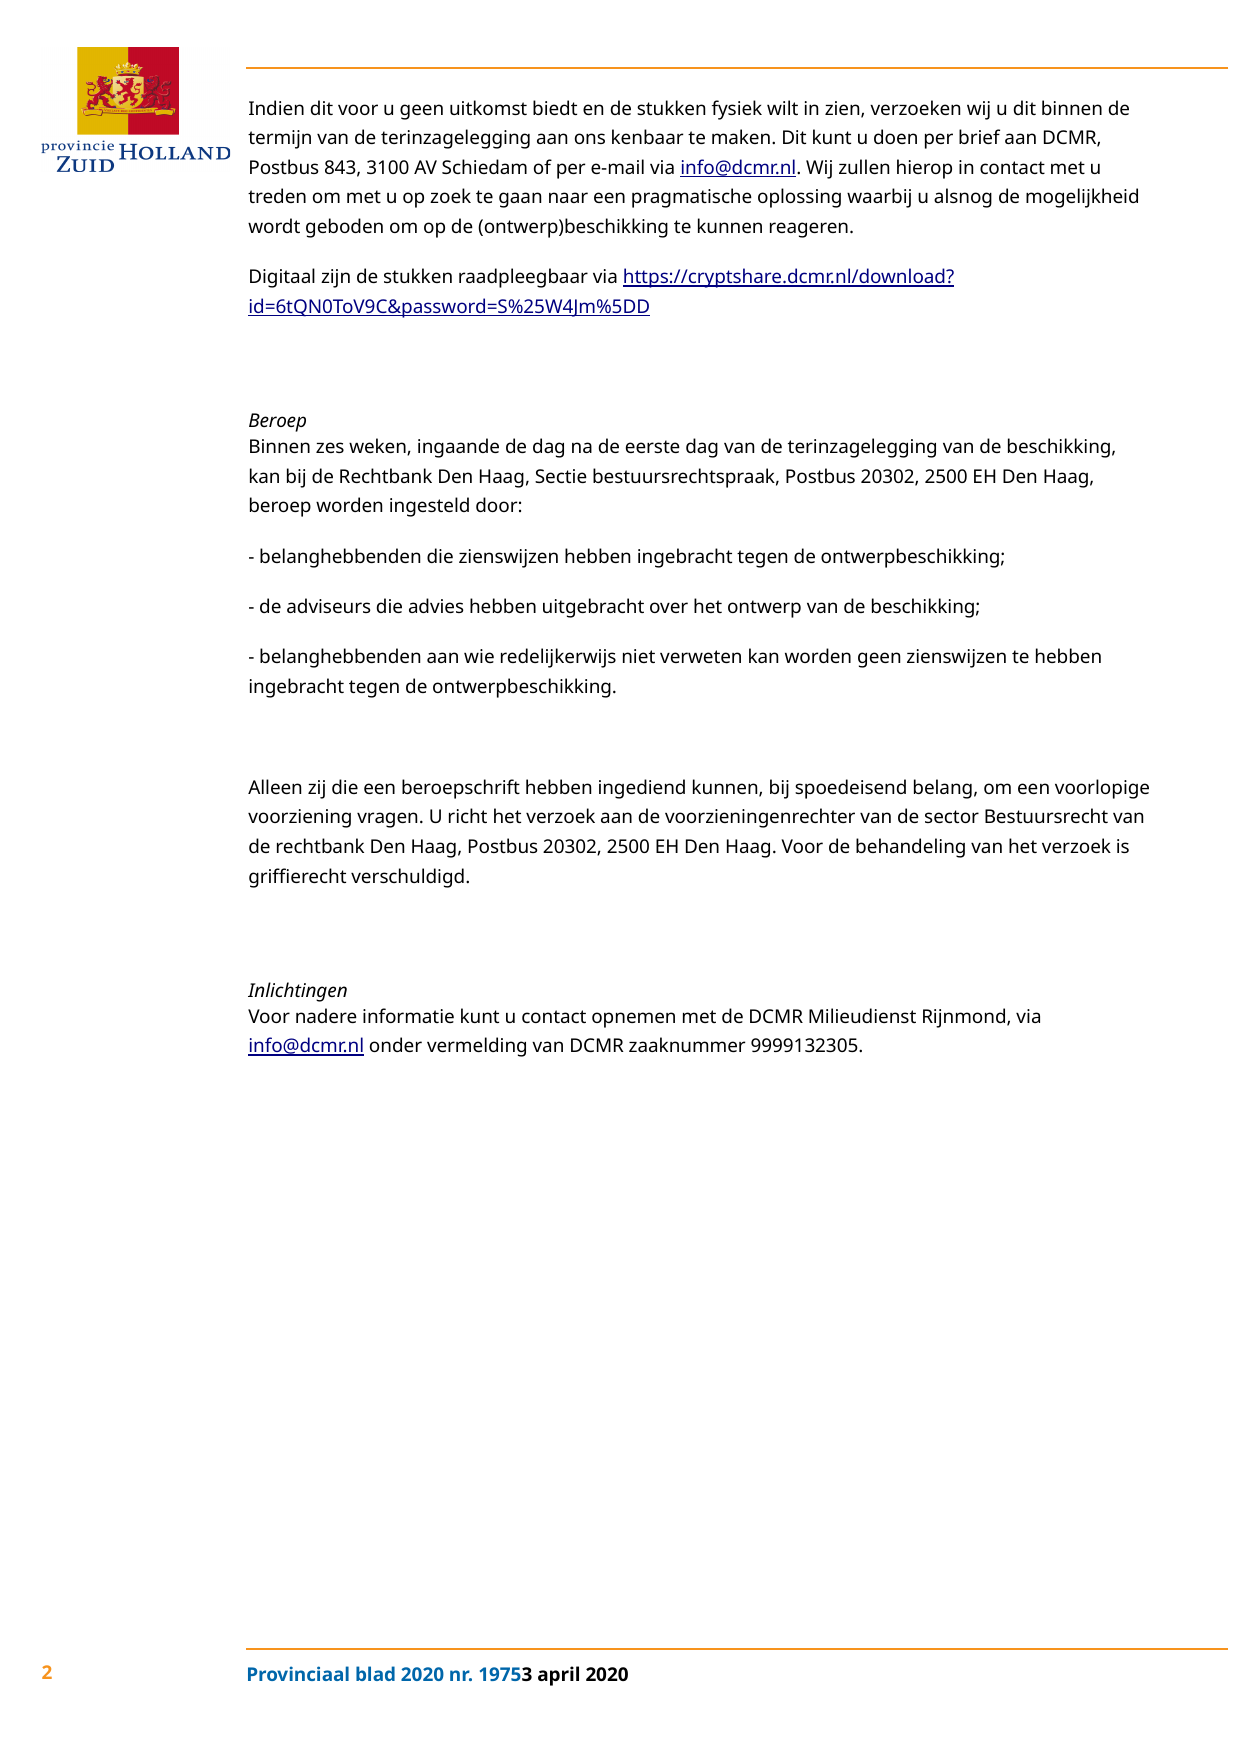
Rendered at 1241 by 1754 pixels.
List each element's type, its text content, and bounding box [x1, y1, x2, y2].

text Digitaal zijn de stukken raadpleegbaar via https://cryptshare.dcmr.nl/download?id=6tQN0ToV9C&password=S%25W4Jm%5DD [248, 263, 1152, 319]
text - belanghebbenden die zienswijzen hebben ingebracht tegen de ontwerpbeschikking; [248, 543, 1152, 568]
text - belanghebbenden aan wie redelijkerwijs niet verweten kan worden geen zienswijzen te hebben ingebracht tegen de ontwerpbeschikking. [248, 644, 1152, 699]
text Indien dit voor u geen uitkomst biedt en de stukken fysiek wilt in zien, verzoeken wij u dit binnen de termijn van de terinzagelegging aan ons kenbaar te maken. Dit kunt u doen per brief aan DCMR, Postbus 843, 3100 AV Schiedam of per e-mail via info@dcmr.nl. Wij zullen hierop in contact met u treden om met u op zoek te gaan naar een pragmatische oplossing waarbij u alsnog de mogelijkheid wordt geboden om op de (ontwerp)beschikking te kunnen reageren. [248, 95, 1152, 239]
text Binnen zes weken, ingaande de dag na de eerste dag van de terinzagelegging van de beschikking, kan bij de Rechtbank Den Haag, Sectie bestuursrechtspraak, Postbus 20302, 2500 EH Den Haag, beroep worden ingesteld door: [248, 433, 1152, 518]
text Alleen zij die een beroepschrift hebben ingediend kunnen, bij spoedeisend belang, om een voorlopige voorziening vragen. U richt het verzoek aan de voorzieningenrechter van de sector Bestuursrecht van de rechtbank Den Haag, Postbus 20302, 2500 EH Den Haag. Voor de behandeling van het verzoek is griffierecht verschuldigd. [248, 774, 1152, 888]
text Beroep [248, 407, 1152, 433]
picture [41, 47, 231, 172]
text Inlichtingen [248, 977, 1152, 1003]
text Voor nadere informatie kunt u contact opnemen met de DCMR Milieudienst Rijnmond, via info@dcmr.nl onder vermelding van DCMR zaaknummer 9999132305. [248, 1003, 1152, 1058]
text - de adviseurs die advies hebben uitgebracht over het ontwerp van de beschikking; [248, 593, 1152, 619]
